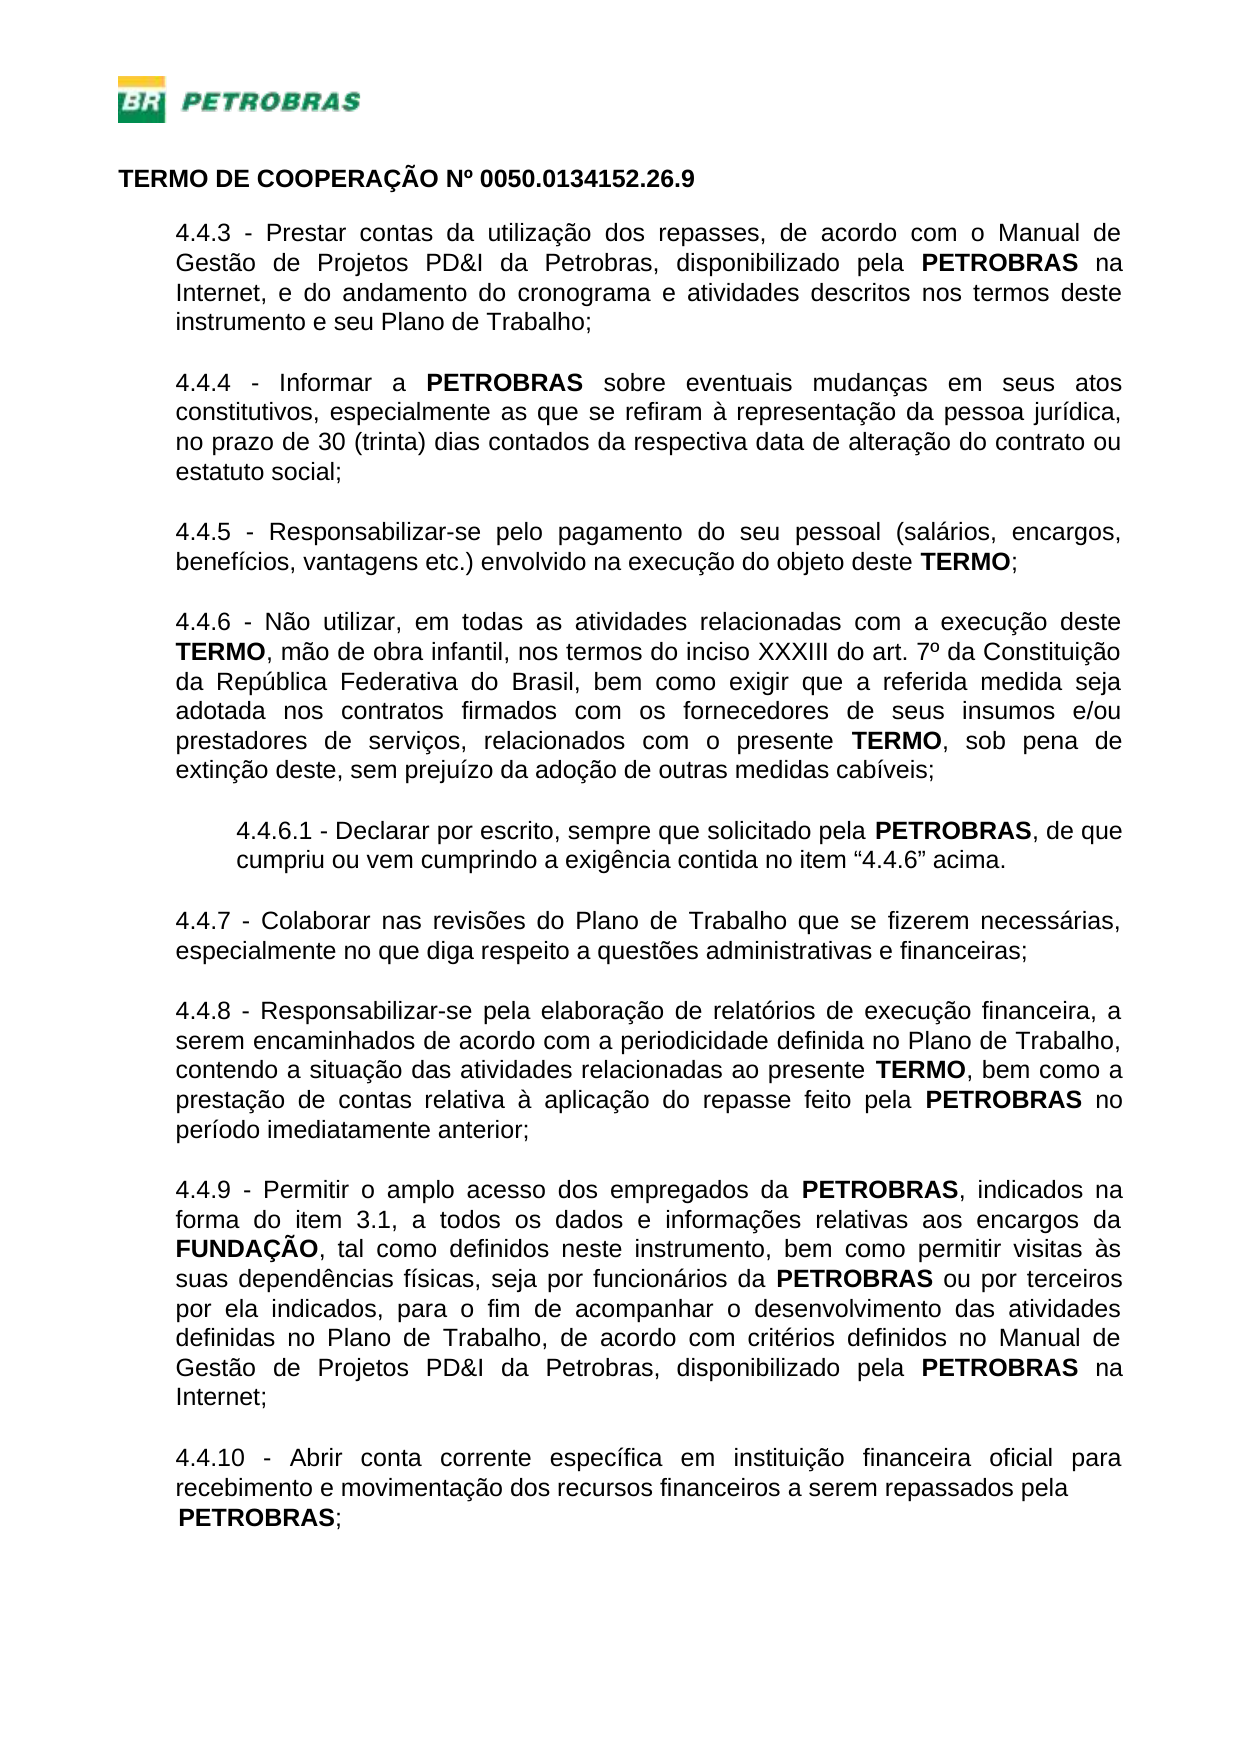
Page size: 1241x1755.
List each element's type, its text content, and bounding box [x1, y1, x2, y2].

subtitle PETROBRAS; [178, 1502, 1124, 1531]
text 4.4.10 - Abrir conta corrente específica em instituição financeira oficial para recebimento e movimentação dos recursos financeiros a serem repassados pela [175, 1443, 1123, 1501]
text 4.4.5 - Responsabilizar-se pelo pagamento do seu pessoal (salários, encargos, benefícios, vantagens etc.) envolvido na execução do objeto deste TERMO; [175, 517, 1123, 576]
text 4.4.8 - Responsabilizar-se pela elaboração de relatórios de execução financeira, a serem encaminhados de acordo com a periodicidade definida no Plano de Trabalho, contendo a situação das atividades relacionadas ao presente TERMO, bem como a prestação de contas relativa à aplicação do repasse feito pela PETROBRAS no período imediatamente anterior; [175, 996, 1123, 1143]
text 4.4.7 - Colaborar nas revisões do Plano de Trabalho que se fizerem necessárias, especialmente no que diga respeito a questões administrativas e financeiras; [175, 906, 1123, 964]
text 4.4.6 - Não utilizar, em todas as atividades relacionadas com a execução deste TERMO, mão de obra infantil, nos termos do inciso XXXIII do art. 7º da Constituição da República Federativa do Brasil, bem como exigir que a referida medida seja adotada nos contratos firmados com os fornecedores de seus insumos e/ou prestadores de serviços, relacionados com o presente TERMO, sob pena de extinção deste, sem prejuízo da adoção de outras medidas cabíveis; [175, 607, 1123, 784]
text 4.4.3 - Prestar contas da utilização dos repasses, de acordo com o Manual de Gestão de Projetos PD&I da Petrobras, disponibilizado pela PETROBRAS na Internet, e do andamento do cronograma e atividades descritos nos termos deste instrumento e seu Plano de Trabalho; [175, 218, 1123, 336]
text 4.4.9 - Permitir o amplo acesso dos empregados da PETROBRAS, indicados na forma do item 3.1, a todos os dados e informações relativas aos encargos da FUNDAÇÃO, tal como definidos neste instrumento, bem como permitir visitas às suas dependências físicas, seja por funcionários da PETROBRAS ou por terceiros por ela indicados, para o fim de acompanhar o desenvolvimento das atividades definidas no Plano de Trabalho, de acordo com critérios definidos no Manual de Gestão de Projetos PD&I da Petrobras, disponibilizado pela PETROBRAS na Internet; [175, 1175, 1123, 1411]
text 4.4.6.1 - Declarar por escrito, sempre que solicitado pela PETROBRAS, de que cumpriu ou vem cumprindo a exigência contida no item “4.4.6” acima. [236, 816, 1123, 874]
text 4.4.4 - Informar a PETROBRAS sobre eventuais mudanças em seus atos constitutivos, especialmente as que se refiram à representação da pessoa jurídica, no prazo de 30 (trinta) dias contados da respectiva data de alteração do contrato ou estatuto social; [175, 368, 1123, 485]
